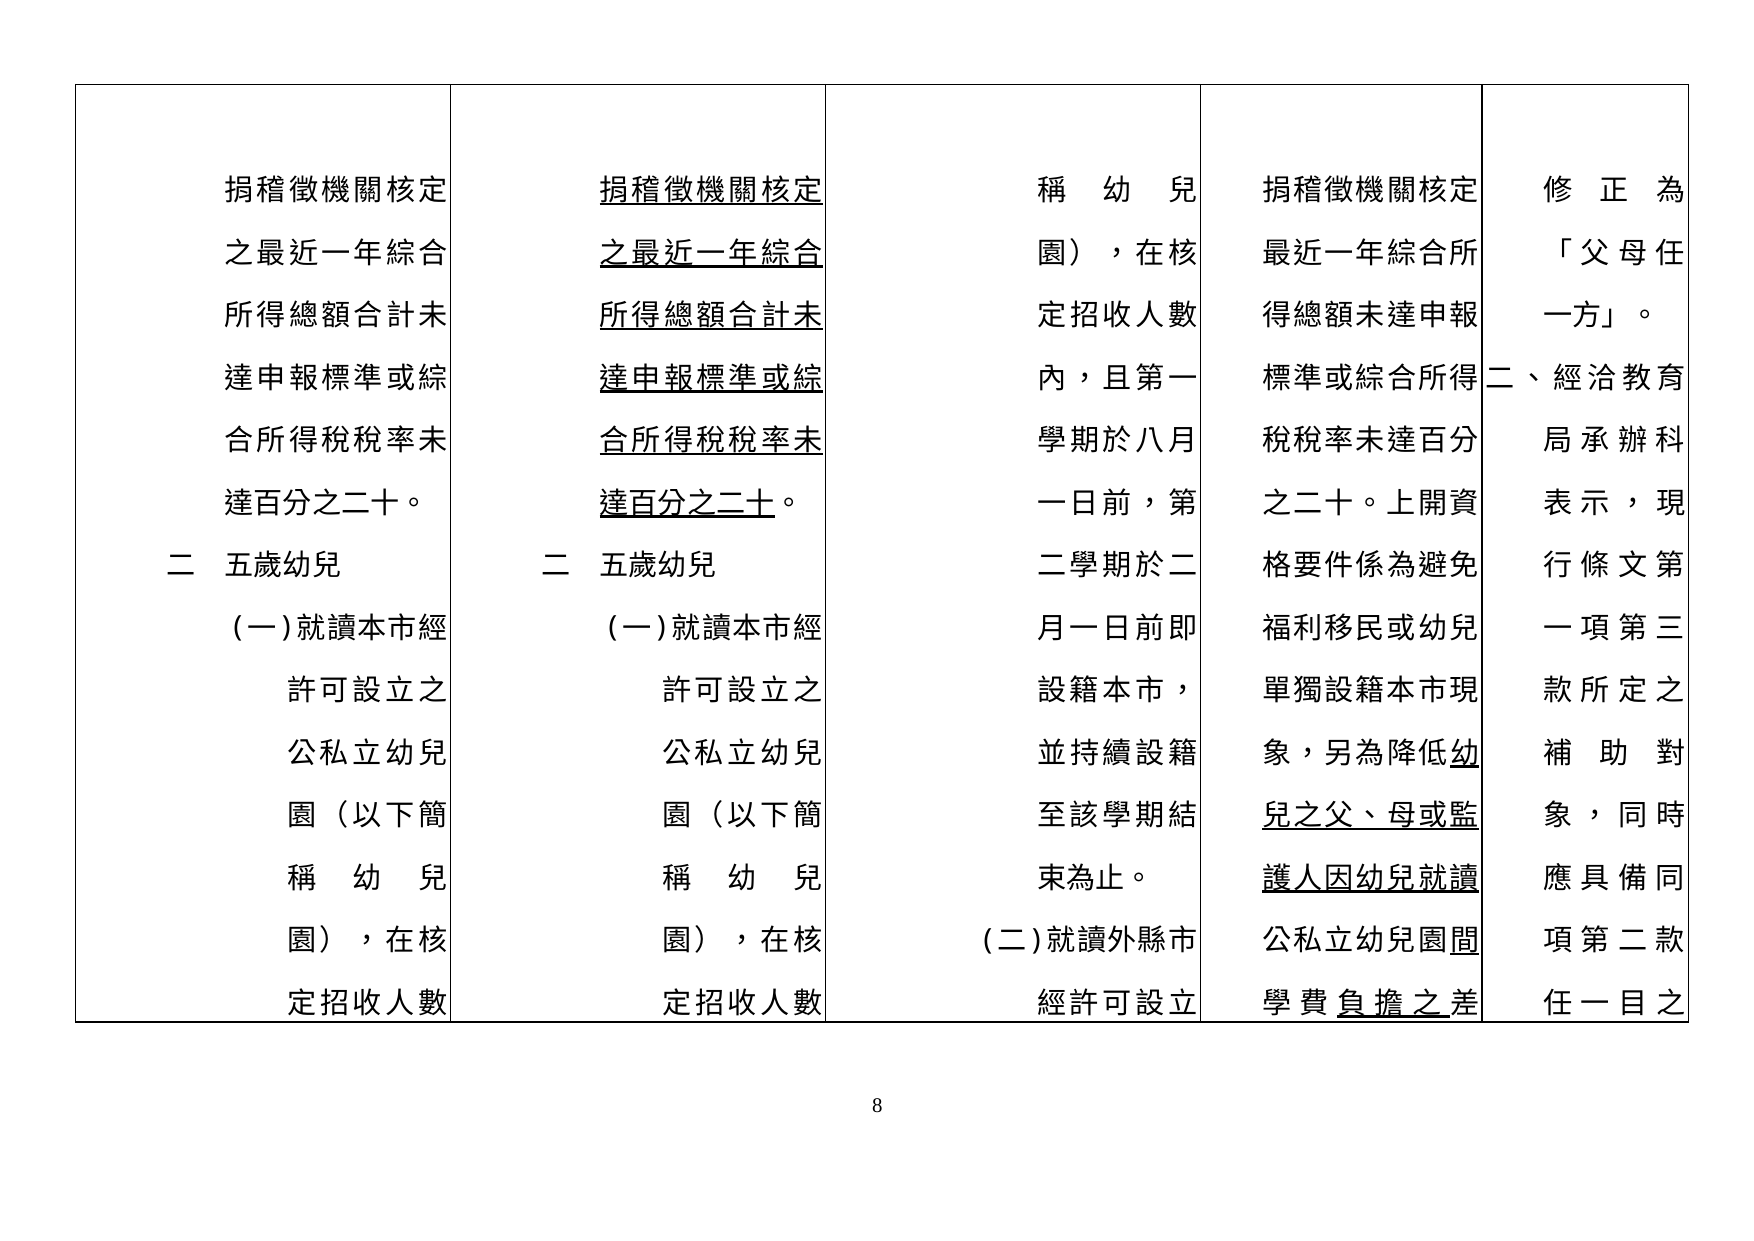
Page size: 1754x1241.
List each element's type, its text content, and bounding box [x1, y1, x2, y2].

table_cell 捐稽徵機關核定之最近一年綜合所得總額合計未達申報標準或綜合所得稅稅率未達百分之二十。 二 五歲幼兒 (一)就讀本市經許可設立之公私立幼兒園（以下簡稱幼兒園），在核定招收人數 [451, 85, 825, 1021]
table_cell 捐稽徵機關核定最近一年綜合所得總額未達申報標準或綜合所得稅稅率未達百分之二十。上開資格要件係為避免福利移民或幼兒單獨設籍本市現象，另為降低幼兒之父、母或監護人因幼兒就讀公私立幼兒園間學費負擔之差 [1201, 85, 1481, 1021]
table_cell 捐稽徵機關核定之最近一年綜合所得總額合計未達申報標準或綜合所得稅稅率未達百分之二十。 二 五歲幼兒 (一)就讀本市經許可設立之公私立幼兒園（以下簡稱幼兒園），在核定招收人數 [76, 85, 450, 1021]
table_cell 稱幼兒園），在核定招收人數內，且第一學期於八月一日前，第二學期於二月一日前即設籍本市，並持續設籍至該學期結束為止。 (二)就讀外縣市經許可設立 [826, 85, 1200, 1021]
table_cell 修正為「父母任一方」。 二、經洽教育局承辦科表示，現行條文第一項第三款所定之補助對象，同時應具備同項第二款任一目之 [1483, 85, 1688, 1021]
